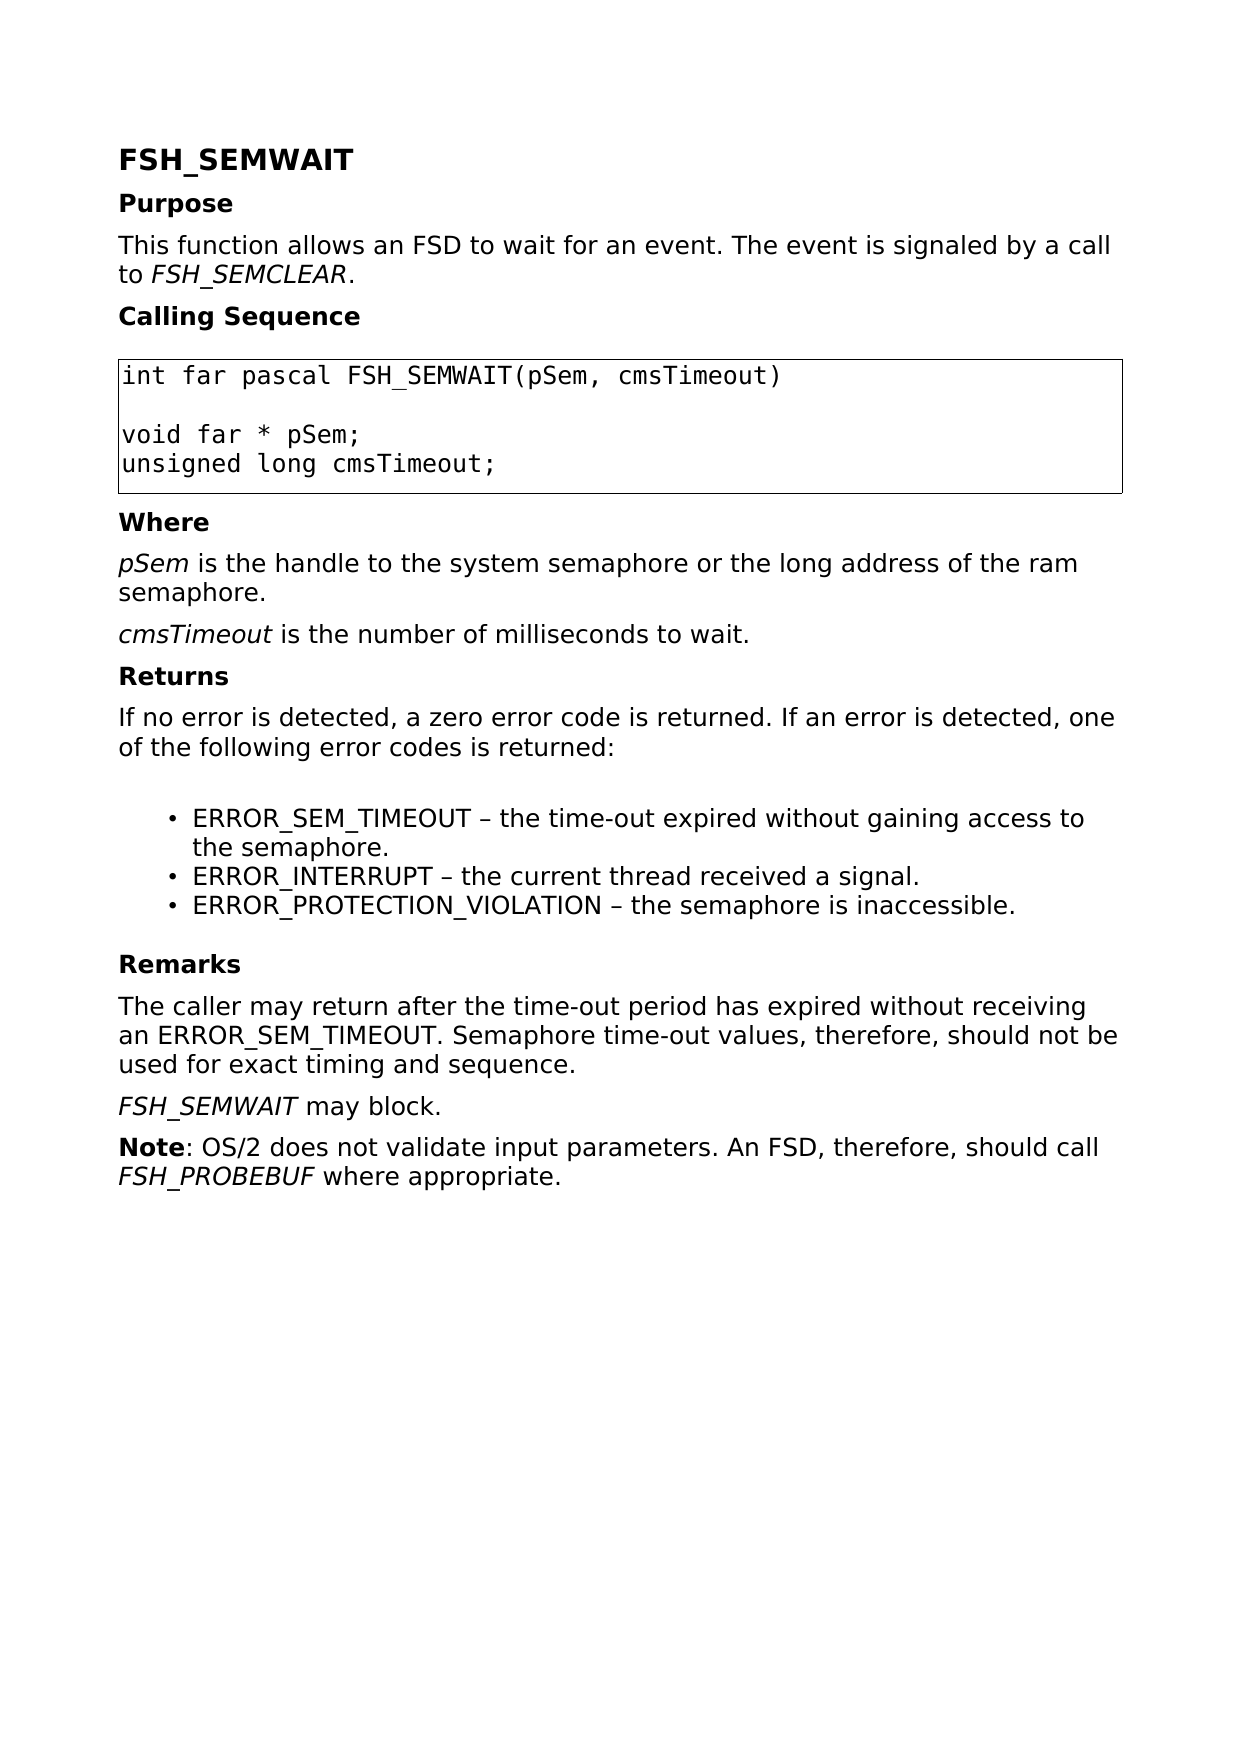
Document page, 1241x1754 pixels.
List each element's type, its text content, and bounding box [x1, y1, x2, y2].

text If no error is detected, a zero error code is returned. If an error is detected, one of the following error codes is returned: [118, 704, 1122, 762]
text cmsTimeout is the number of milliseconds to wait. [118, 620, 1122, 649]
text Purpose [118, 189, 1122, 219]
text Note: OS/2 does not validate input parameters. An FSD, therefore, should call FSH_PROBEBUF where appropriate. [118, 1133, 1122, 1192]
list ERROR_INTERRUPT – the current thread received a signal. [177, 862, 1122, 891]
text The caller may return after the time-out period has expired without receiving an ERROR_SEM_TIMEOUT. Semaphore time-out values, therefore, should not be used for exact timing and sequence. [118, 992, 1122, 1079]
text FSH_SEMWAIT may block. [118, 1092, 1122, 1121]
table_header int far pascal FSH_SEMWAIT(pSem, cmsTimeout) void far * pSem; unsigned long cmsTimeout; [119, 360, 1122, 493]
text pSem is the handle to the system semaphore or the long address of the ram semaphore. [118, 549, 1122, 608]
list ERROR_SEM_TIMEOUT – the time-out expired without gaining access to the semaphore. [177, 804, 1122, 862]
text Remarks [118, 950, 1122, 979]
subtitle FSH_SEMWAIT [118, 143, 1122, 177]
text This function allows an FSD to wait for an event. The event is signaled by a call to FSH_SEMCLEAR. [118, 231, 1122, 289]
list ERROR_PROTECTION_VIOLATION – the semaphore is inaccessible. [177, 891, 1122, 921]
text Returns [118, 662, 1122, 691]
text Where [118, 508, 1122, 537]
text Calling Sequence [118, 302, 1122, 331]
